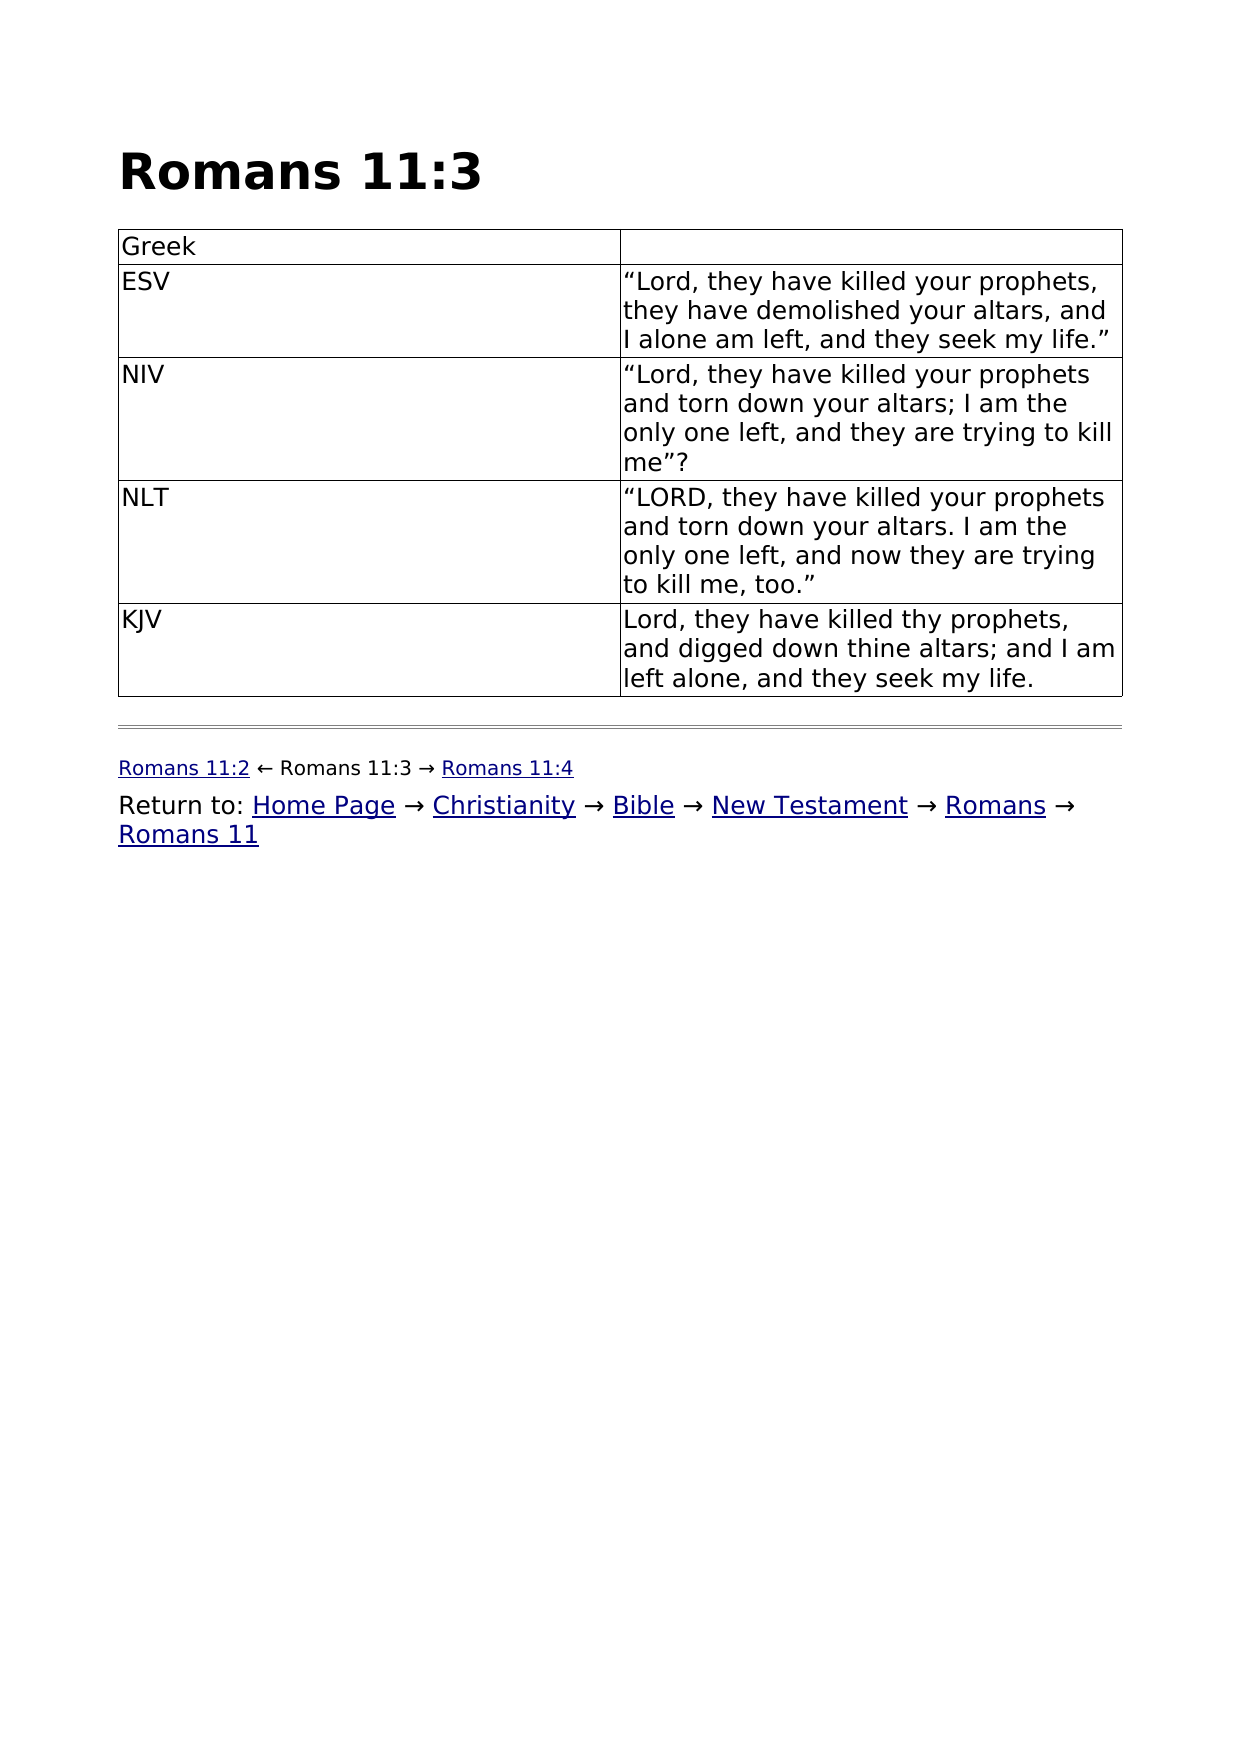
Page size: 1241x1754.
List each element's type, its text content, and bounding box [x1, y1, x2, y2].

table_cell NLT [119, 481, 620, 602]
table_cell “Lord, they have killed your prophets, they have demolished your altars, and I alone am left, and they seek my life.” [621, 265, 1122, 357]
table_cell Lord, they have killed thy prophets, and digged down thine altars; and I am left alone, and they seek my life. [621, 604, 1122, 696]
table_header [621, 230, 1122, 264]
table_cell KJV [119, 604, 620, 696]
text Return to: Home Page → Christianity → Bible → New Testament → Romans → Romans 11 [118, 791, 1122, 849]
table_header Greek [119, 230, 620, 264]
subtitle Romans 11:3 [118, 143, 1122, 201]
text Romans 11:2 ← Romans 11:3 → Romans 11:4 [118, 757, 1122, 791]
table_cell ESV [119, 265, 620, 357]
table_cell “LORD, they have killed your prophets and torn down your altars. I am the only one left, and now they are trying to kill me, too.” [621, 481, 1122, 602]
table_cell NIV [119, 358, 620, 480]
table_cell “Lord, they have killed your prophets and torn down your altars; I am the only one left, and they are trying to kill me”? [621, 358, 1122, 480]
